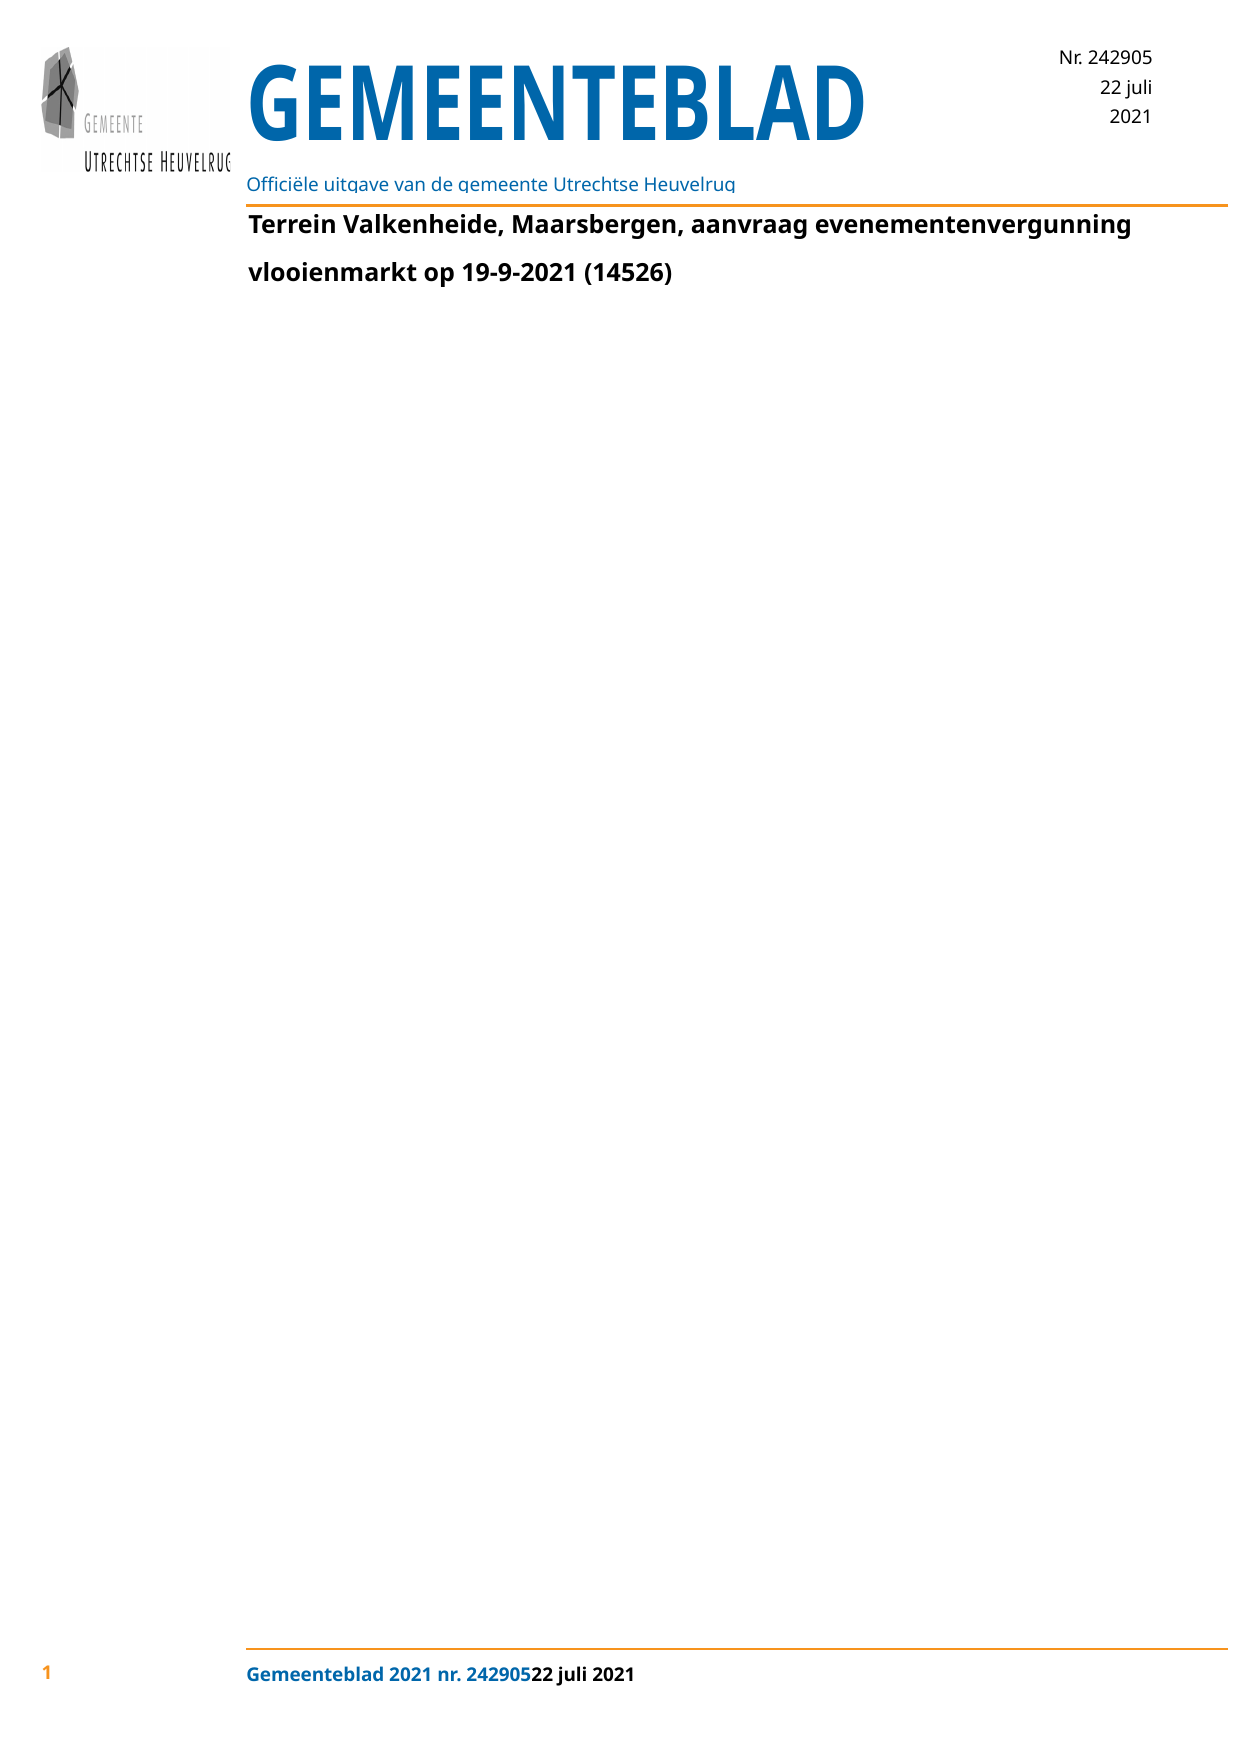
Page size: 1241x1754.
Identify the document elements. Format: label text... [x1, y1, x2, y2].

text Terrein Valkenheide, Maarsbergen, aanvraag evenementenvergunning vlooienmarkt op 19-9-2021 (14526) [248, 207, 1152, 288]
picture [41, 47, 231, 172]
